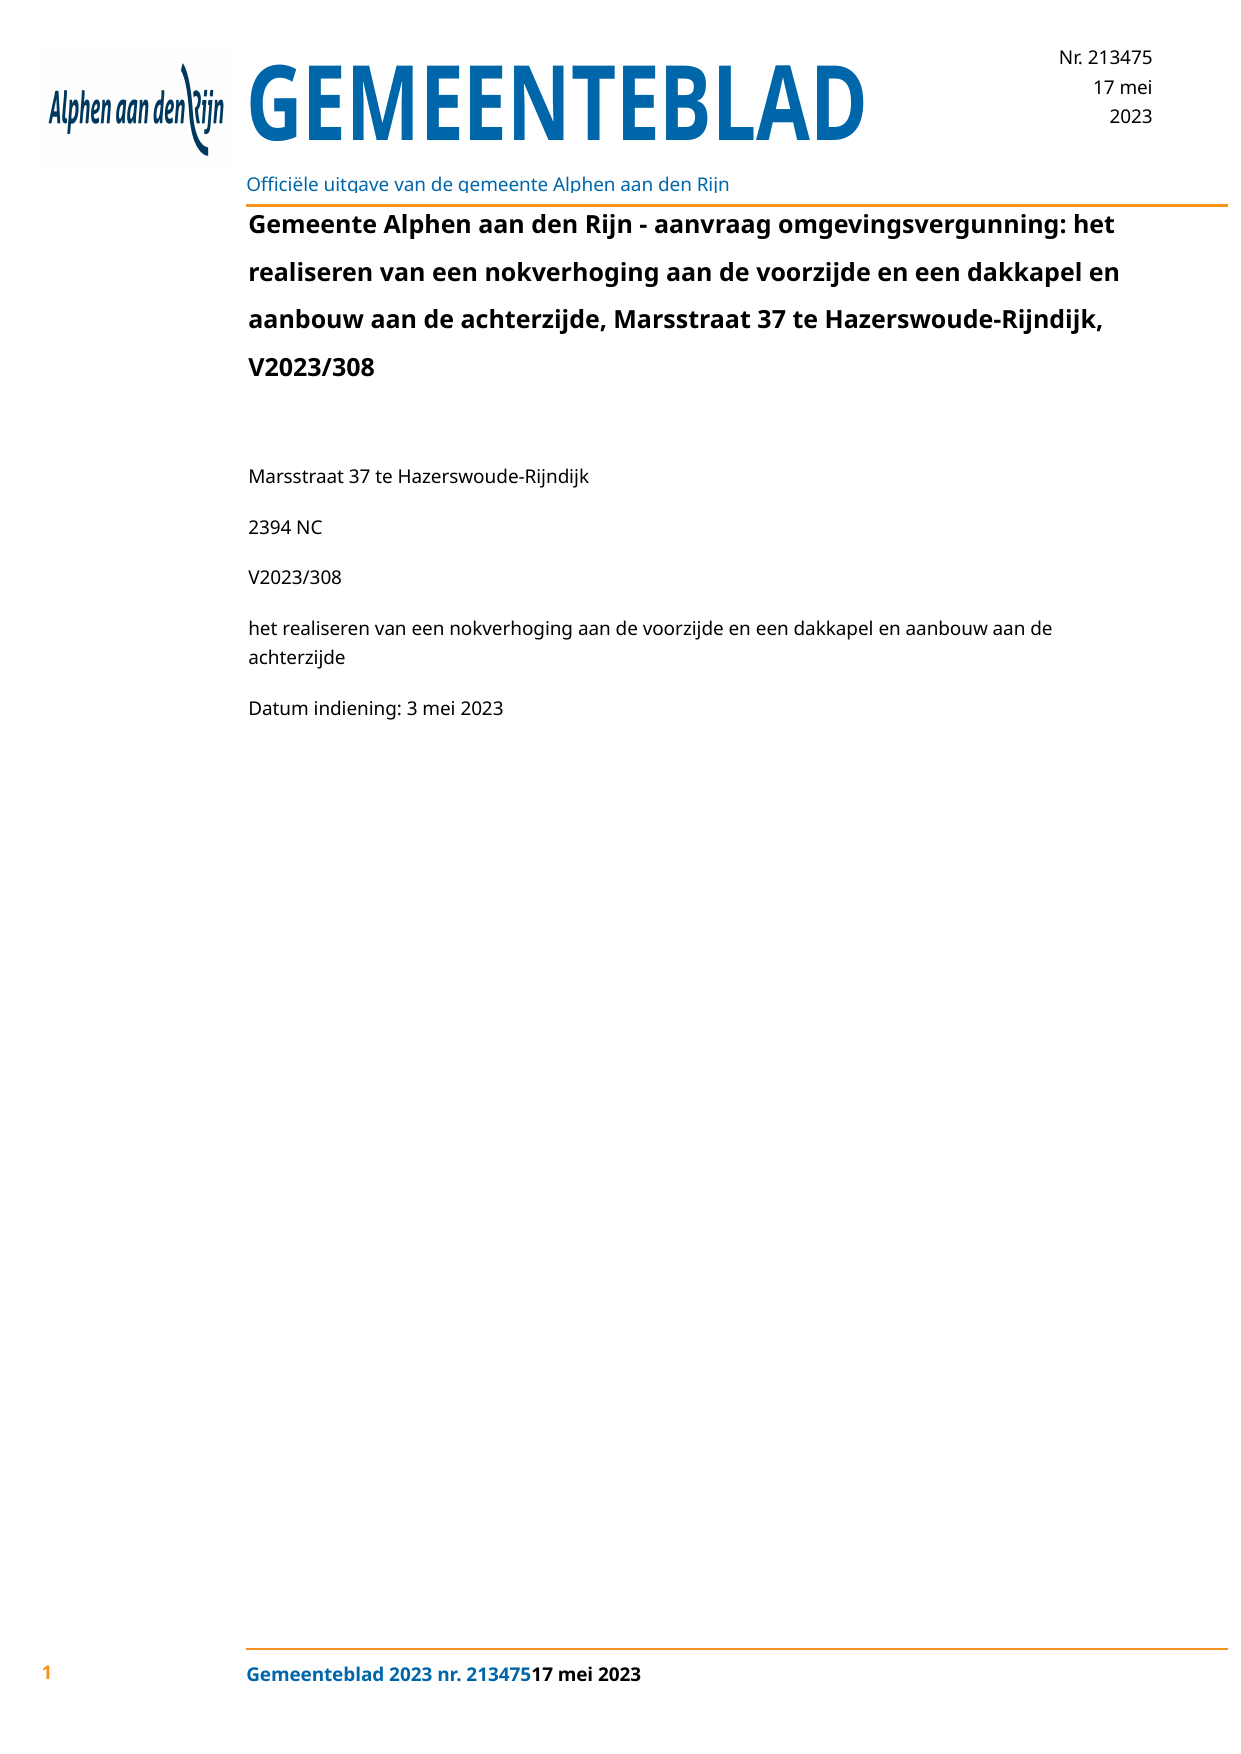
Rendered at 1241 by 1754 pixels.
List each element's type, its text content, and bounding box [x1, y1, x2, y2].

text Marsstraat 37 te Hazerswoude-Rijndijk [248, 463, 1152, 489]
picture [41, 47, 231, 172]
text V2023/308 [248, 564, 1152, 590]
text 2394 NC [248, 514, 1152, 540]
text Datum indiening: 3 mei 2023 [248, 695, 1152, 721]
text het realiseren van een nokverhoging aan de voorzijde en een dakkapel en aanbouw aan de achterzijde [248, 615, 1152, 670]
text Gemeente Alphen aan den Rijn - aanvraag omgevingsvergunning: het realiseren van een nokverhoging aan de voorzijde en een dakkapel en aanbouw aan de achterzijde, Marsstraat 37 te Hazerswoude-Rijndijk, V2023/308 [248, 207, 1152, 384]
